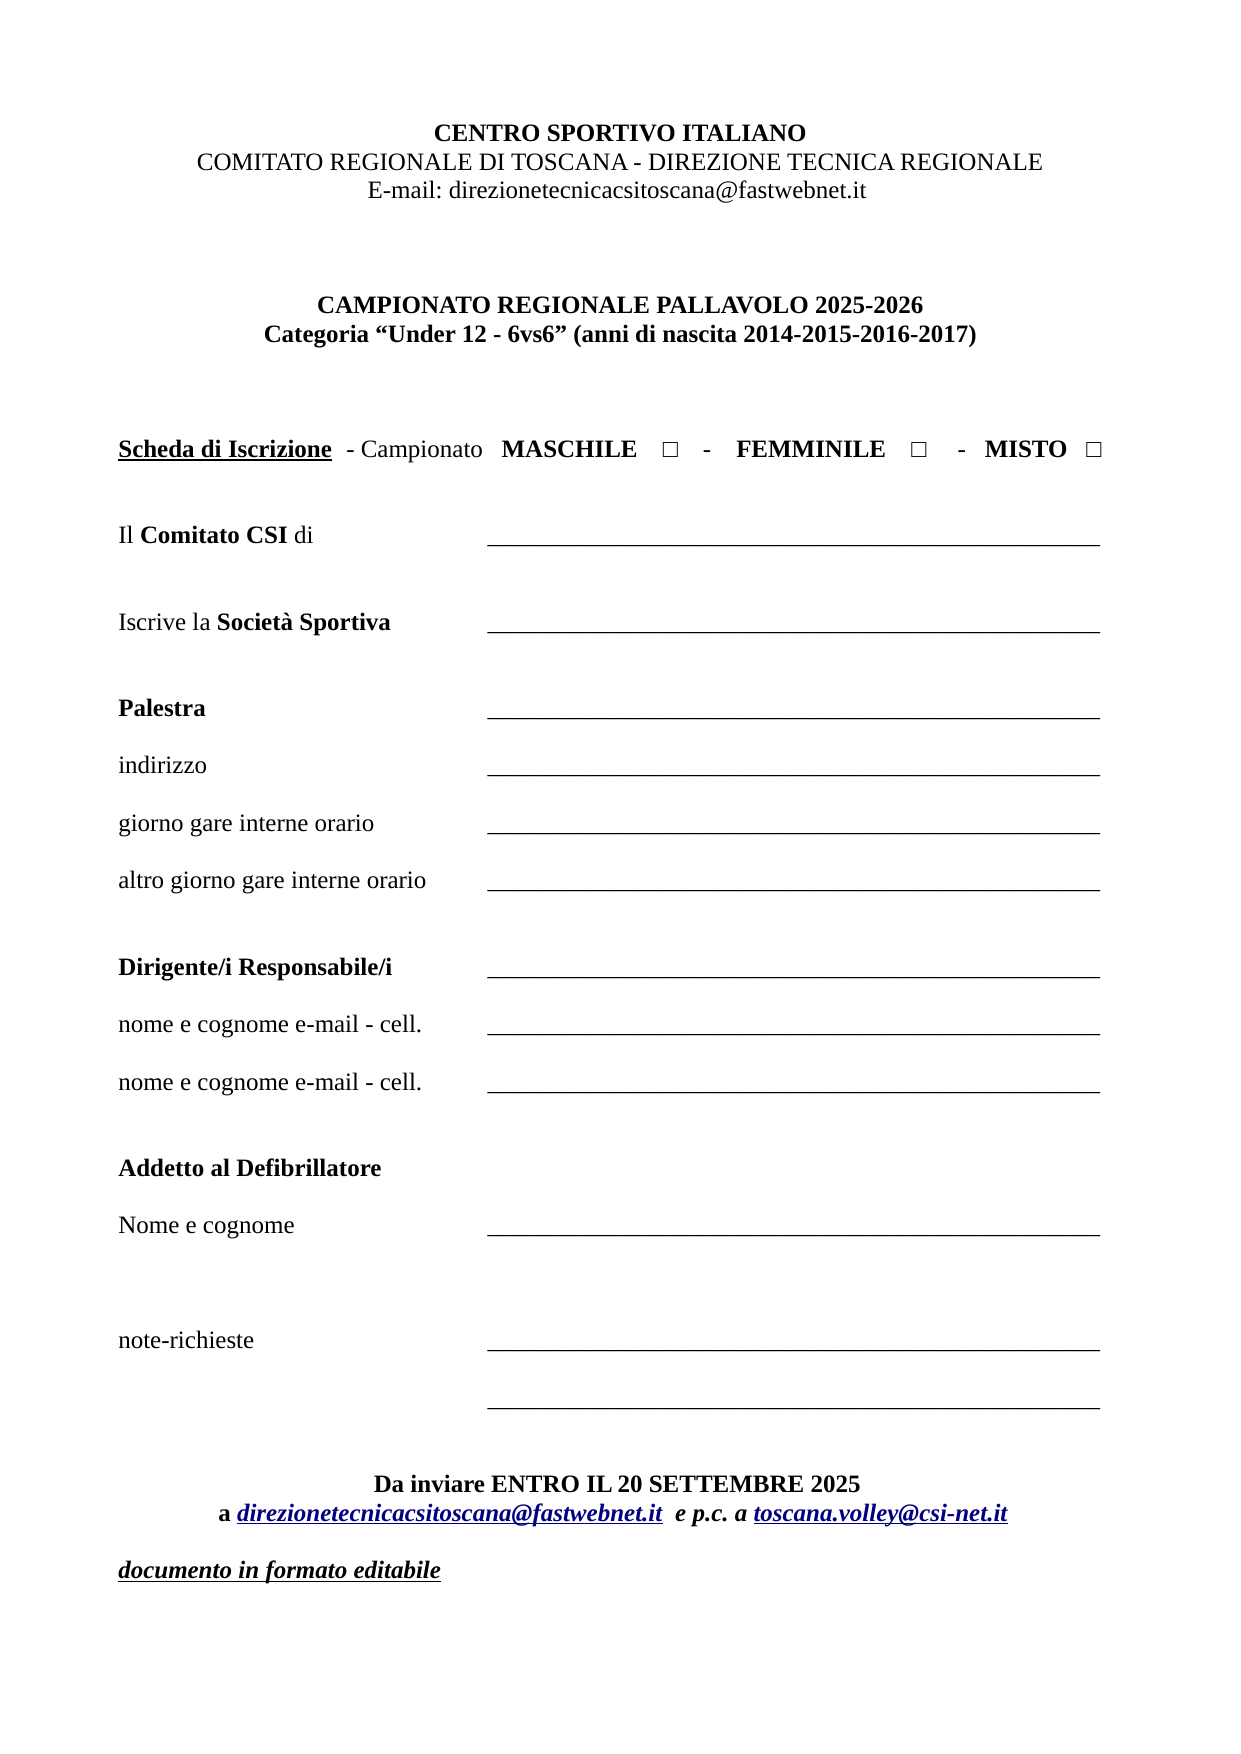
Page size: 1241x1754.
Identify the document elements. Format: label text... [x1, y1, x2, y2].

text indirizzo _________________________________________________ [118, 751, 1122, 779]
text E-mail: direzionetecnicacsitoscana@fastwebnet.it [118, 176, 1122, 204]
text altro giorno gare interne orario _________________________________________________ [118, 866, 1122, 894]
text Nome e cognome _________________________________________________ [118, 1211, 1122, 1239]
text Da inviare ENTRO IL 20 SETTEMBRE 2025 [118, 1469, 1122, 1498]
text Iscrive la Società Sportiva _________________________________________________ [118, 607, 1122, 636]
text COMITATO REGIONALE DI TOSCANA - DIREZIONE TECNICA REGIONALE [118, 147, 1122, 176]
text _________________________________________________ [118, 1383, 1122, 1412]
text Scheda di Iscrizione - Campionato MASCHILE □ - FEMMINILE □ - MISTO □ [118, 434, 1122, 463]
text Il Comitato CSI di _________________________________________________ [118, 521, 1122, 549]
text CENTRO SPORTIVO ITALIANO [118, 118, 1122, 147]
text Categoria “Under 12 - 6vs6” (anni di nascita 2014-2015-2016-2017) [118, 319, 1122, 348]
text Palestra _________________________________________________ [118, 693, 1122, 722]
text Addetto al Defibrillatore [118, 1153, 1122, 1182]
text nome e cognome e-mail - cell. _________________________________________________ [118, 1009, 1122, 1038]
text nome e cognome e-mail - cell. _________________________________________________ [118, 1067, 1122, 1096]
text Dirigente/i Responsabile/i _________________________________________________ [118, 952, 1122, 981]
text a direzionetecnicacsitoscana@fastwebnet.it e p.c. a toscana.volley@csi-net.it [118, 1498, 1122, 1527]
text CAMPIONATO REGIONALE PALLAVOLO 2025-2026 [118, 291, 1122, 319]
text documento in formato editabile [118, 1556, 1122, 1584]
text note-richieste _________________________________________________ [118, 1326, 1122, 1354]
text giorno gare interne orario _________________________________________________ [118, 808, 1122, 837]
